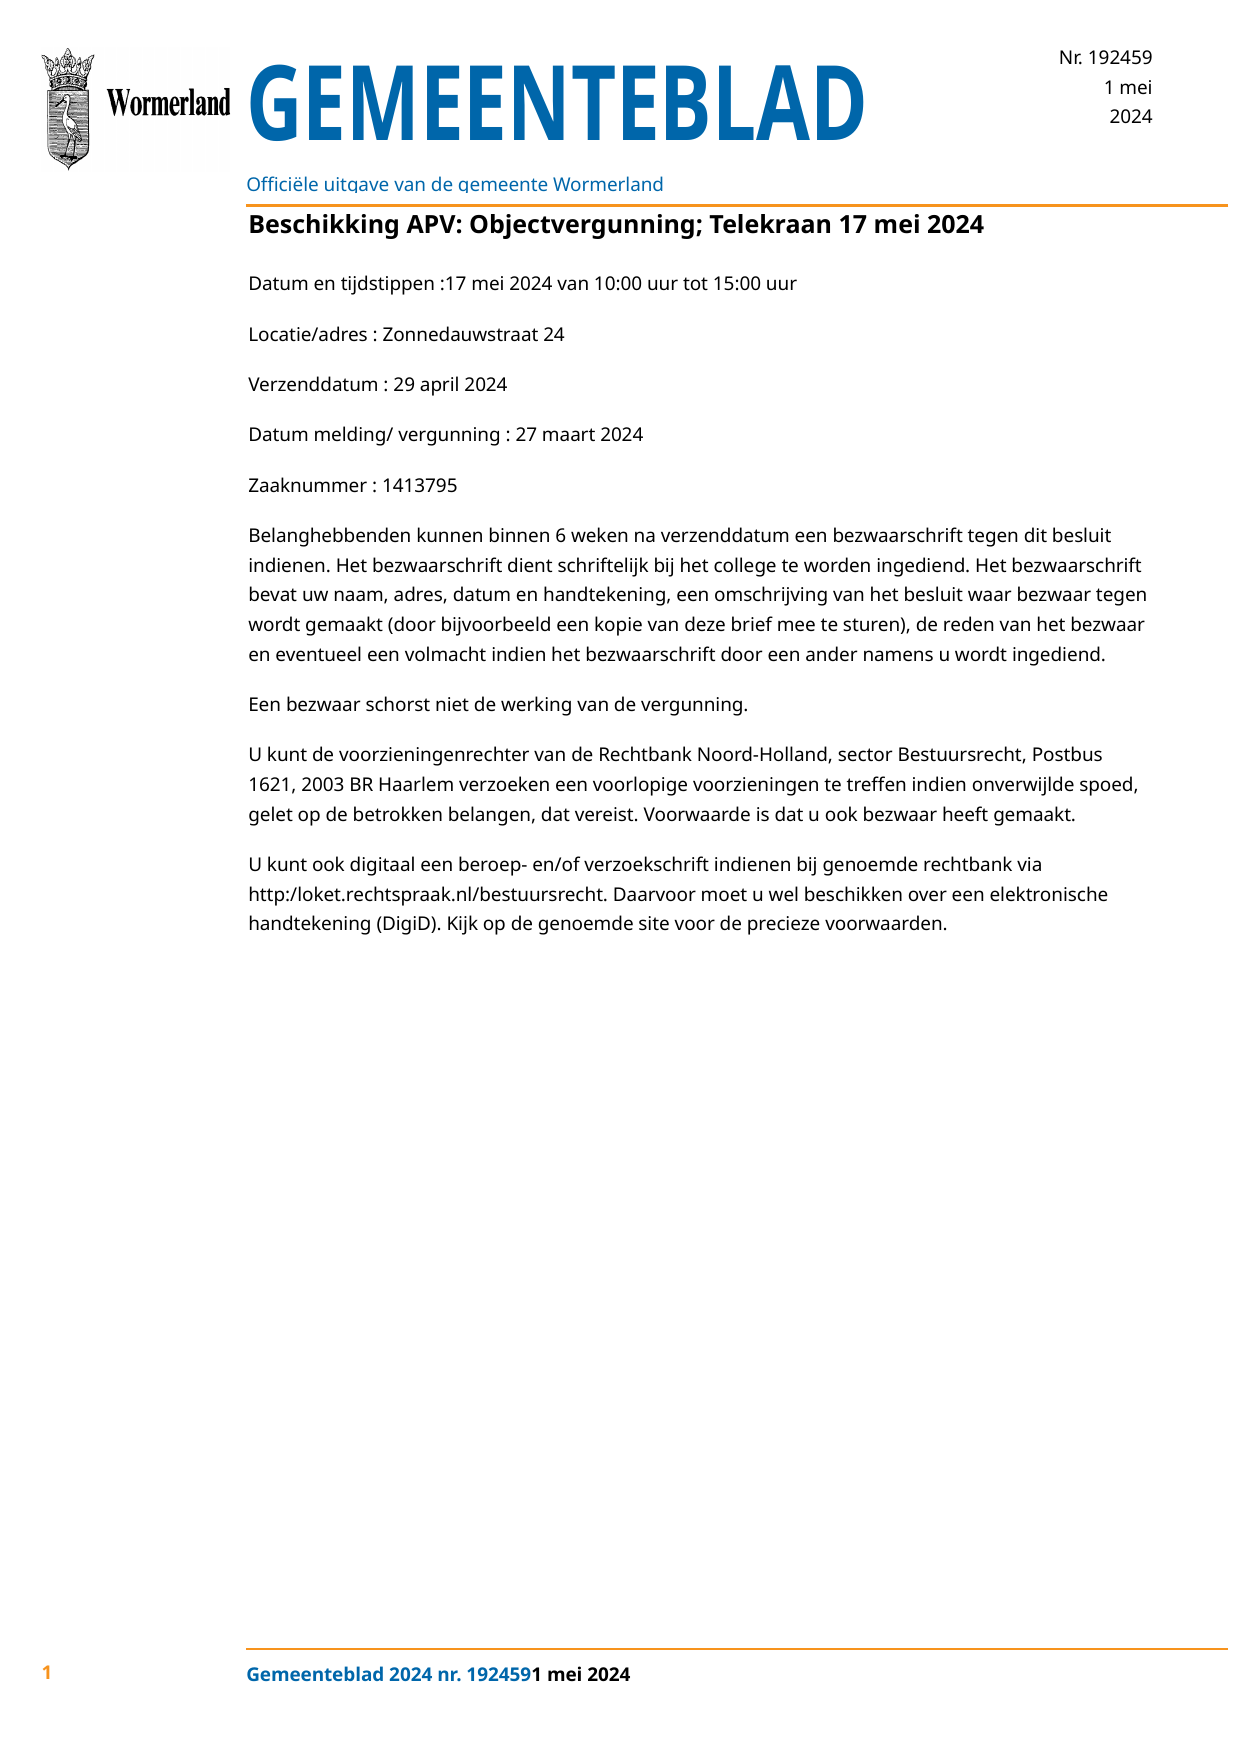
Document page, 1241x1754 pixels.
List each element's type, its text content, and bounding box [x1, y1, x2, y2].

text Datum en tijdstippen :17 mei 2024 van 10:00 uur tot 15:00 uur [248, 270, 1152, 296]
text U kunt de voorzieningenrechter van de Rechtbank Noord-Holland, sector Bestuursrecht, Postbus 1621, 2003 BR Haarlem verzoeken een voorlopige voorzieningen te treffen indien onverwijlde spoed, gelet op de betrokken belangen, dat vereist. Voorwaarde is dat u ook bezwaar heeft gemaakt. [248, 742, 1152, 826]
text Een bezwaar schorst niet de werking van de vergunning. [248, 691, 1152, 717]
text U kunt ook digitaal een beroep- en/of verzoekschrift indienen bij genoemde rechtbank via http:/loket.rechtspraak.nl/bestuursrecht. Daarvoor moet u wel beschikken over een elektronische handtekening (DigiD). Kijk op de genoemde site voor de precieze voorwaarden. [248, 851, 1152, 936]
picture [41, 47, 231, 172]
text Datum melding/ vergunning : 27 maart 2024 [248, 422, 1152, 447]
text Locatie/adres : Zonnedauwstraat 24 [248, 321, 1152, 346]
text Zaaknummer : 1413795 [248, 472, 1152, 498]
text Belanghebbenden kunnen binnen 6 weken na verzenddatum een bezwaarschrift tegen dit besluit indienen. Het bezwaarschrift dient schriftelijk bij het college te worden ingediend. Het bezwaarschrift bevat uw naam, adres, datum en handtekening, een omschrijving van het besluit waar bezwaar tegen wordt gemaakt (door bijvoorbeeld een kopie van deze brief mee te sturen), de reden van het bezwaar en eventueel een volmacht indien het bezwaarschrift door een ander namens u wordt ingediend. [248, 522, 1152, 666]
text Verzenddatum : 29 april 2024 [248, 371, 1152, 397]
text Beschikking APV: Objectvergunning; Telekraan 17 mei 2024 [248, 207, 1152, 241]
